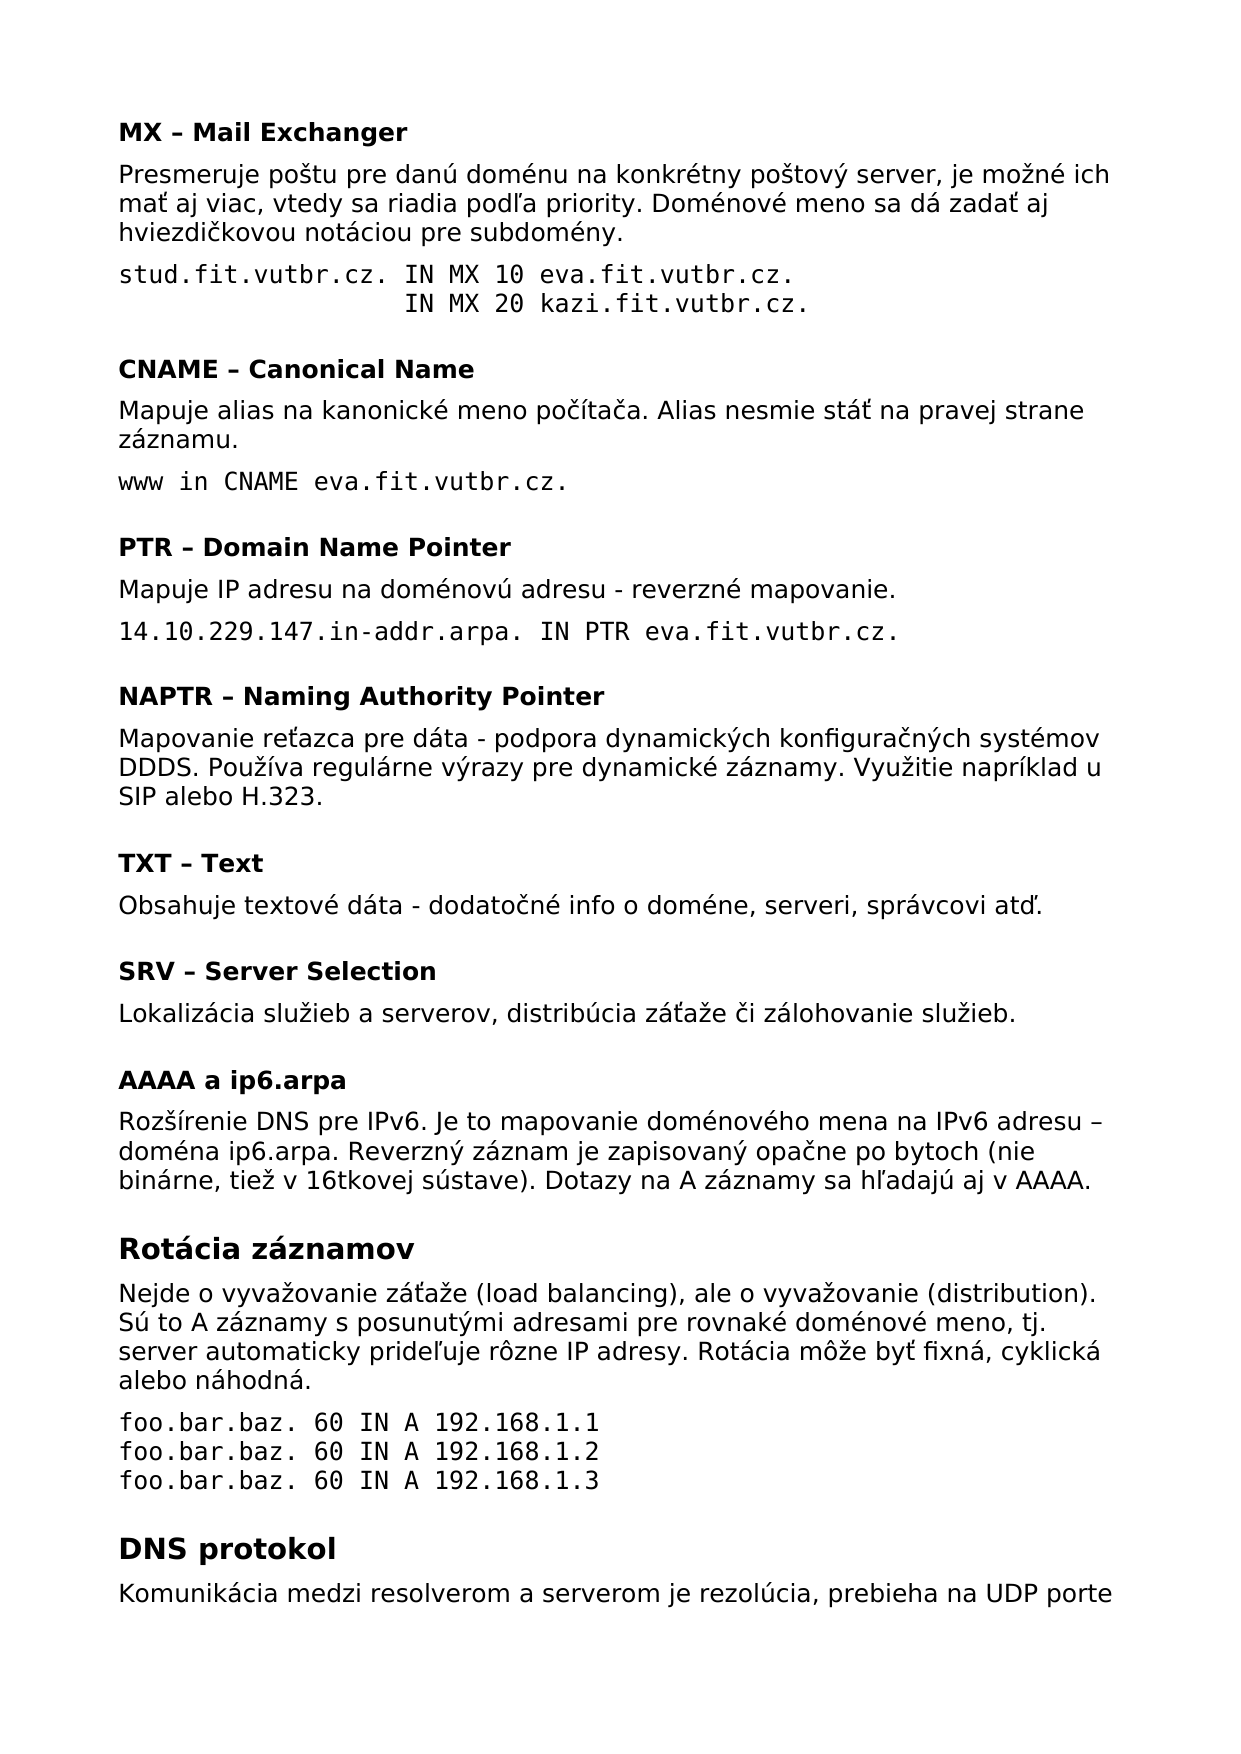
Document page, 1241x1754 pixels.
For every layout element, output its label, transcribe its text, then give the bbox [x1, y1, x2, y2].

text Mapuje IP adresu na doménovú adresu - reverzné mapovanie. [118, 575, 1122, 604]
text Nejde o vyvažovanie záťaže (load balancing), ale o vyvažovanie (distribution). Sú to A záznamy s posunutými adresami pre rovnaké doménové meno, tj. server automaticky prideľuje rôzne IP adresy. Rotácia môže byť fixná, cyklická alebo náhodná. [118, 1279, 1122, 1396]
text 14.10.229.147.in-addr.arpa. IN PTR eva.fit.vutbr.cz. [118, 617, 1122, 646]
text Mapovanie reťazca pre dáta - podpora dynamických konfiguračných systémov DDDS. Používa regulárne výrazy pre dynamické záznamy. Využitie napríklad u SIP alebo H.323. [118, 724, 1122, 812]
text Rozšírenie DNS pre IPv6. Je to mapovanie doménového mena na IPv6 adresu – doména ip6.arpa. Reverzný záznam je zapisovaný opačne po bytoch (nie binárne, tiež v 16tkovej sústave). Dotazy na A záznamy sa hľadajú aj v AAAA. [118, 1108, 1122, 1195]
subtitle NAPTR – Naming Authority Pointer [118, 683, 1122, 712]
text Presmeruje poštu pre danú doménu na konkrétny poštový server, je možné ich mať aj viac, vtedy sa riadia podľa priority. Doménové meno sa dá zadať aj hviezdičkovou notáciou pre subdomény. [118, 160, 1122, 247]
subtitle CNAME – Canonical Name [118, 355, 1122, 384]
subtitle DNS protokol [118, 1532, 1122, 1566]
text Lokalizácia služieb a serverov, distribúcia záťaže či zálohovanie služieb. [118, 999, 1122, 1028]
text stud.fit.vutbr.cz. IN MX 10 eva.fit.vutbr.cz. IN MX 20 kazi.fit.vutbr.cz. [118, 260, 1122, 318]
subtitle Rotácia záznamov [118, 1233, 1122, 1267]
text www in CNAME eva.fit.vutbr.cz. [118, 467, 1122, 497]
subtitle AAAA a ip6.arpa [118, 1066, 1122, 1095]
text Komunikácia medzi resolverom a serverom je rezolúcia, prebieha na UDP porte [118, 1579, 1122, 1608]
text Obsahuje textové dáta - dodatočné info o doméne, serveri, správcovi atď. [118, 891, 1122, 920]
subtitle SRV – Server Selection [118, 958, 1122, 987]
subtitle TXT – Text [118, 849, 1122, 878]
subtitle PTR – Domain Name Pointer [118, 533, 1122, 562]
text foo.bar.baz. 60 IN A 192.168.1.1 foo.bar.baz. 60 IN A 192.168.1.2 foo.bar.baz. 60 IN A 192.168.1.3 [118, 1408, 1122, 1496]
subtitle MX – Mail Exchanger [118, 118, 1122, 147]
text Mapuje alias na kanonické meno počítača. Alias nesmie stáť na pravej strane záznamu. [118, 397, 1122, 455]
